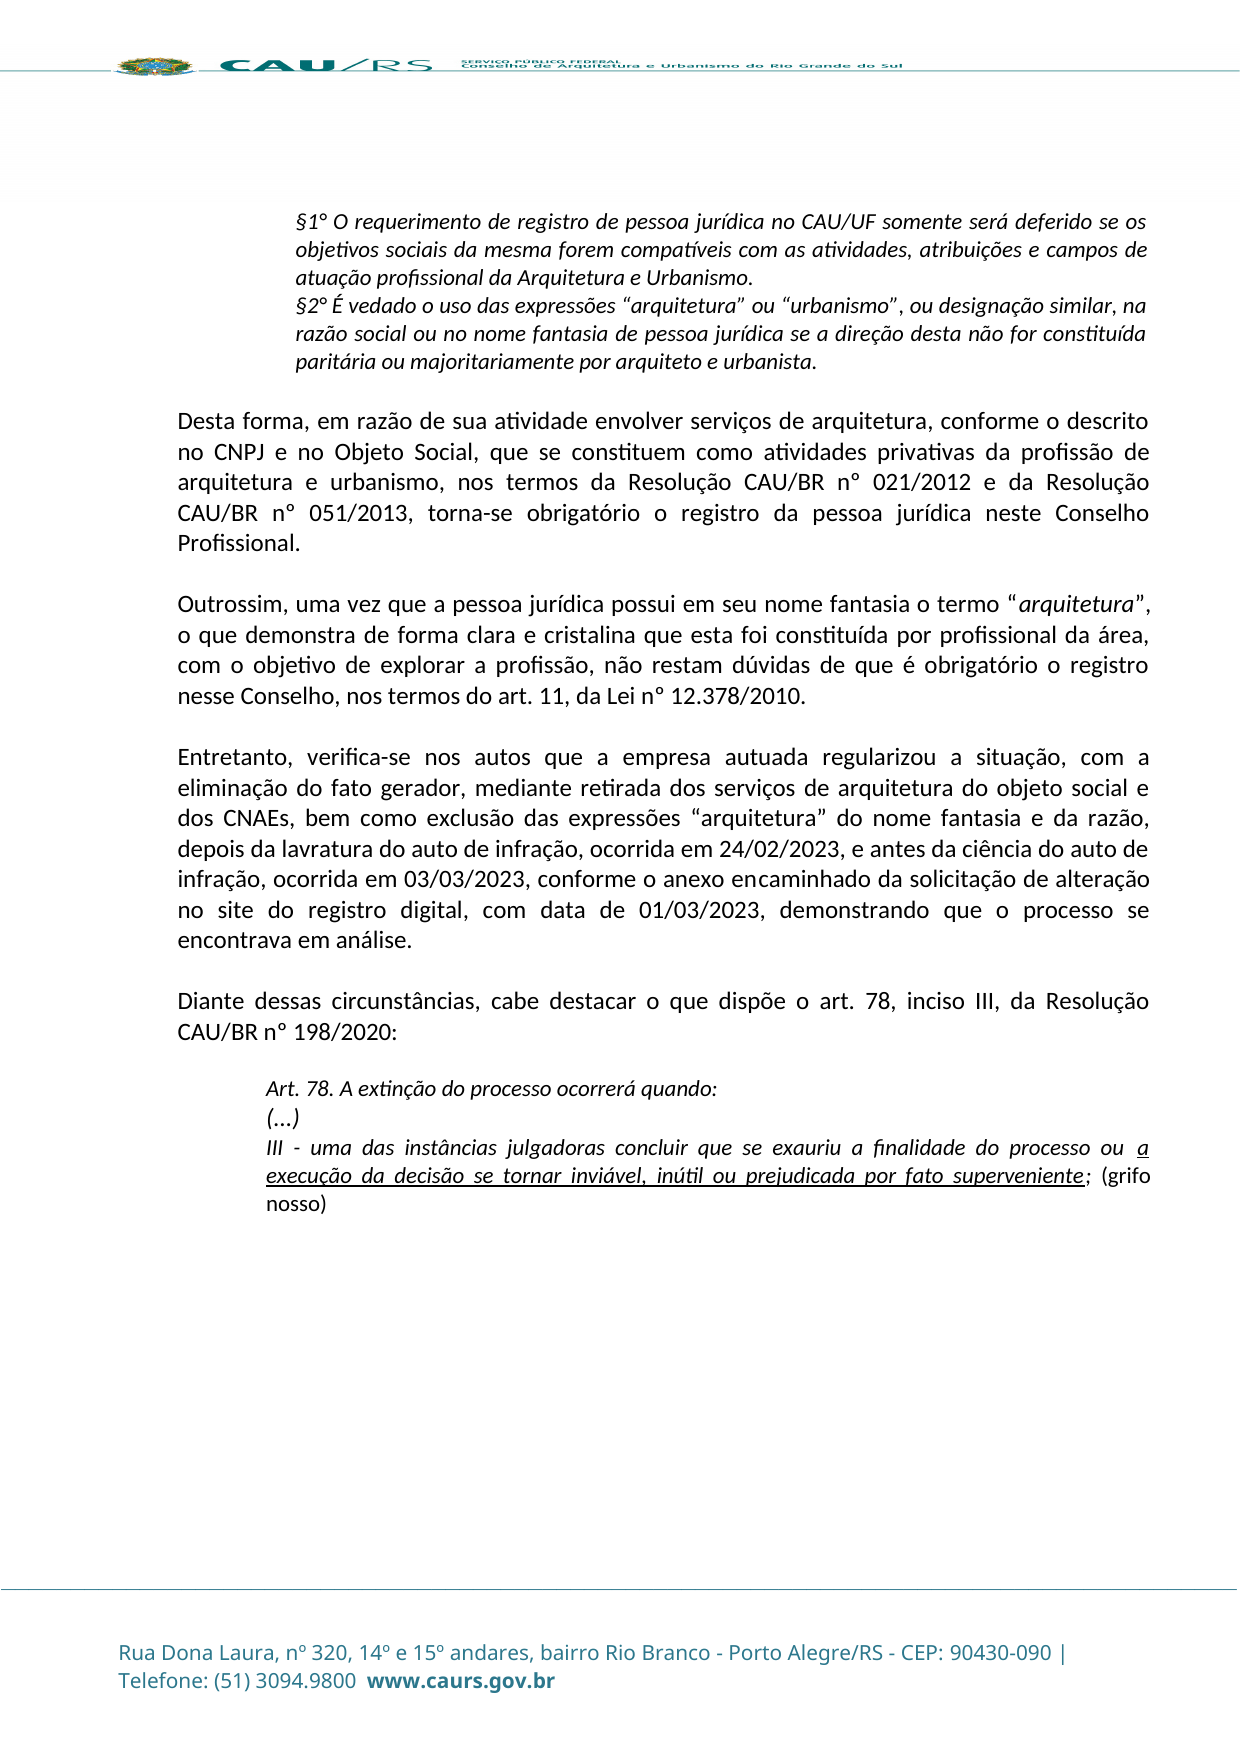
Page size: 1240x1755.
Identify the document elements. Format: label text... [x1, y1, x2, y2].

text III - uma das instâncias julgadoras concluir que se exauriu a finalidade do processo ou a execução da decisão se tornar inviável, inútil ou prejudicada por fato superveniente; (grifo nosso) [266, 1133, 1151, 1217]
text §1° O requerimento de registro de pessoa jurídica no CAU/UF somente será deferido se os objetivos sociais da mesma forem compatíveis com as atividades, atribuições e campos de atuação profissional da Arquitetura e Urbanismo. [295, 207, 1151, 291]
text Art. 78. A extinção do processo ocorrerá quando: [266, 1074, 1151, 1102]
text Desta forma, em razão de sua atividade envolver serviços de arquitetura, conforme o descrito no CNPJ e no Objeto Social, que se constituem como atividades privativas da profissão de arquitetura e urbanismo, nos termos da Resolução CAU/BR nº 021/2012 e da Resolução CAU/BR nº 051/2013, torna-se obrigatório o registro da pessoa jurídica neste Conselho Profissional. [177, 405, 1151, 558]
text Diante dessas circunstâncias, cabe destacar o que dispõe o art. 78, inciso III, da Resolução CAU/BR nº 198/2020: [177, 985, 1151, 1046]
text (...) [266, 1102, 1151, 1133]
text Outrossim, uma vez que a pessoa jurídica possui em seu nome fantasia o termo “arquitetura”, o que demonstra de forma clara e cristalina que esta foi constituída por profissional da área, com o objetivo de explorar a profissão, não restam dúvidas de que é obrigatório o registro nesse Conselho, nos termos do art. 11, da Lei nº 12.378/2010. [177, 588, 1151, 711]
text Entretanto, verifica-se nos autos que a empresa autuada regularizou a situação, com a eliminação do fato gerador, mediante retirada dos serviços de arquitetura do objeto social e dos CNAEs, bem como exclusão das expressões “arquitetura” do nome fantasia e da razão, depois da lavratura do auto de infração, ocorrida em 24/02/2023, e antes da ciência do auto de infração, ocorrida em 03/03/2023, conforme o anexo encaminhado da solicitação de alteração no site do registro digital, com data de 01/03/2023, demonstrando que o processo se encontrava em análise. [177, 741, 1151, 955]
text §2° É vedado o uso das expressões “arquitetura” ou “urbanismo”, ou designação similar, na razão social ou no nome fantasia de pessoa jurídica se a direção desta não for constituída paritária ou majoritariamente por arquiteto e urbanista. [295, 291, 1151, 375]
